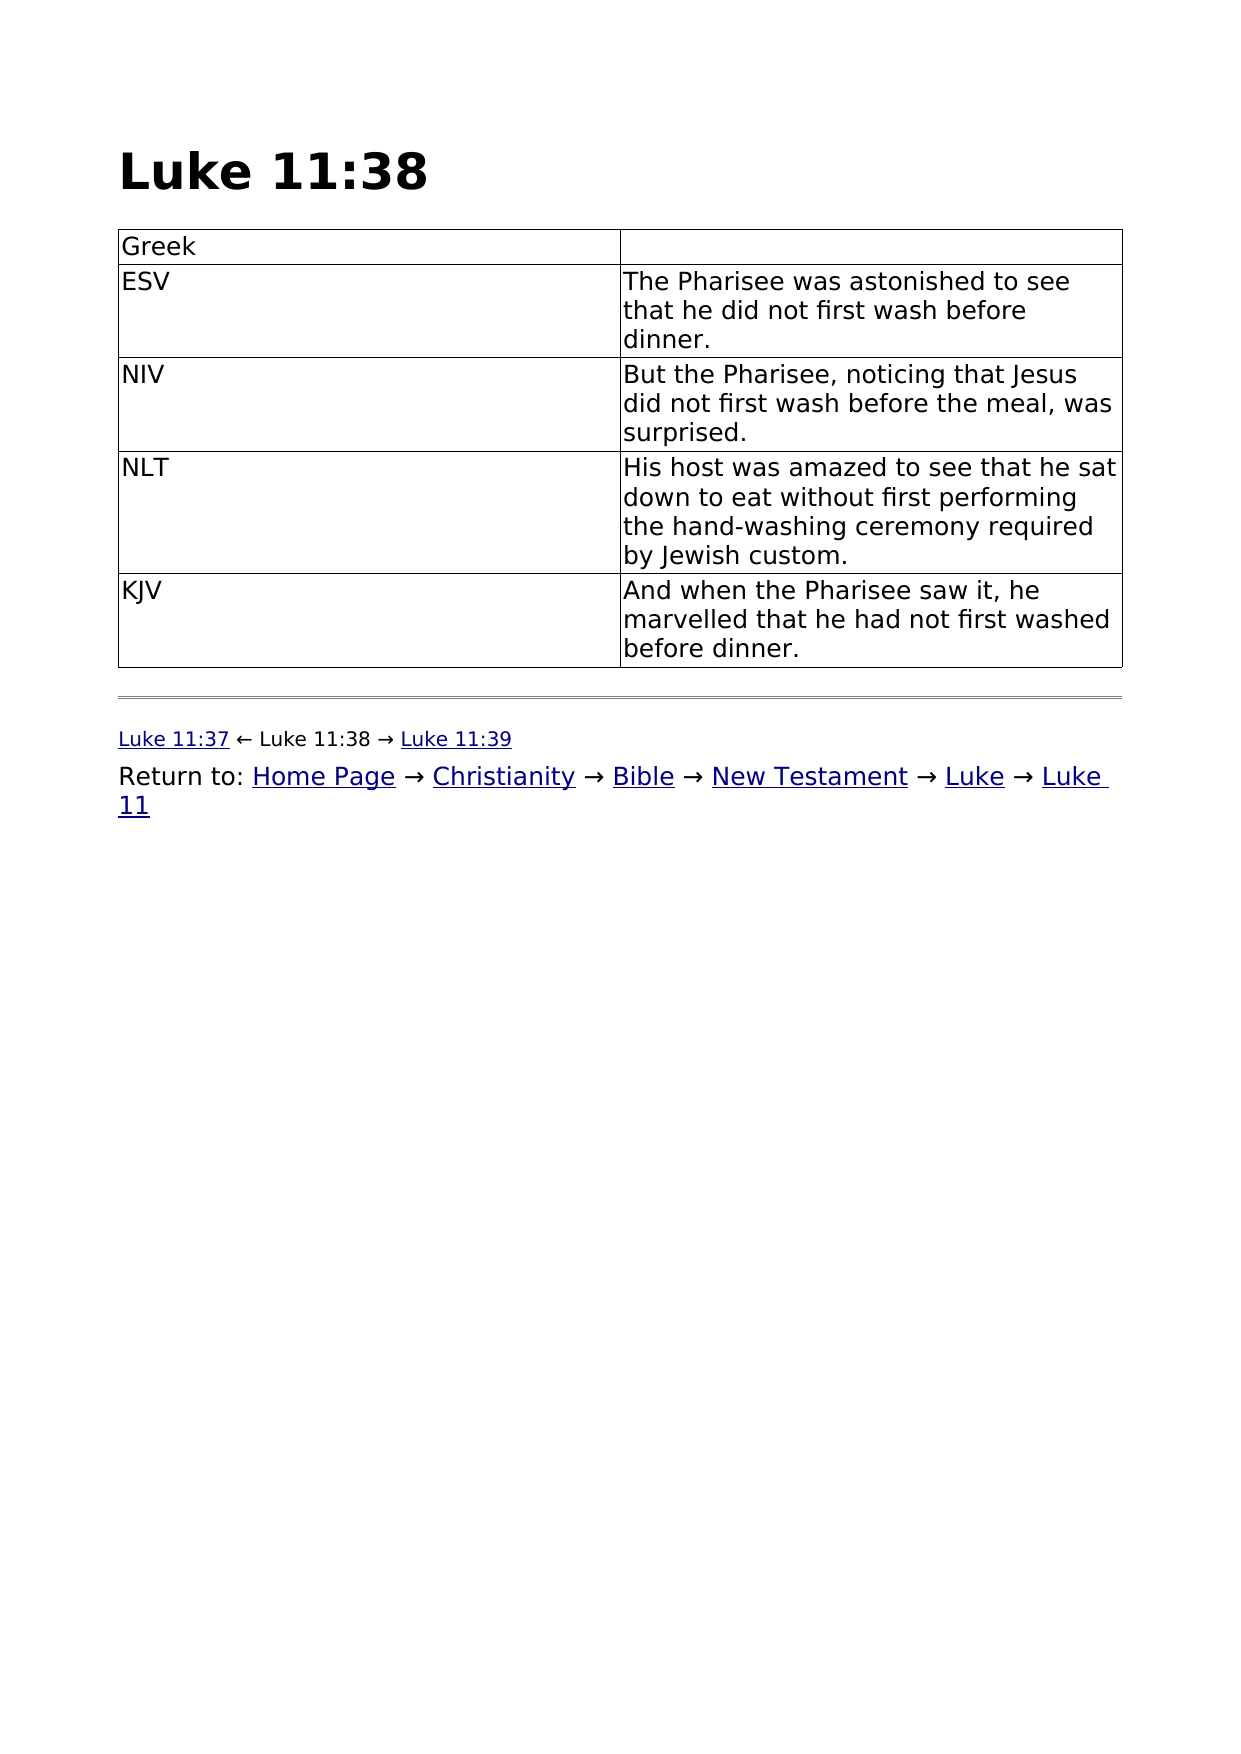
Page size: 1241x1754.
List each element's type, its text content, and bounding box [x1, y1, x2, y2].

table_cell KJV [119, 574, 620, 667]
text Return to: Home Page → Christianity → Bible → New Testament → Luke → Luke 11 [118, 762, 1122, 820]
table_cell NLT [119, 452, 620, 573]
table_header Greek [119, 230, 620, 264]
text Luke 11:37 ← Luke 11:38 → Luke 11:39 [118, 728, 1122, 762]
table_cell His host was amazed to see that he sat down to eat without first performing the hand-washing ceremony required by Jewish custom. [621, 452, 1122, 573]
table_cell ESV [119, 265, 620, 357]
table_cell NIV [119, 358, 620, 451]
subtitle Luke 11:38 [118, 143, 1122, 201]
table_header [621, 230, 1122, 264]
table_cell But the Pharisee, noticing that Jesus did not first wash before the meal, was surprised. [621, 358, 1122, 451]
table_cell The Pharisee was astonished to see that he did not first wash before dinner. [621, 265, 1122, 357]
table_cell And when the Pharisee saw it, he marvelled that he had not first washed before dinner. [621, 574, 1122, 667]
